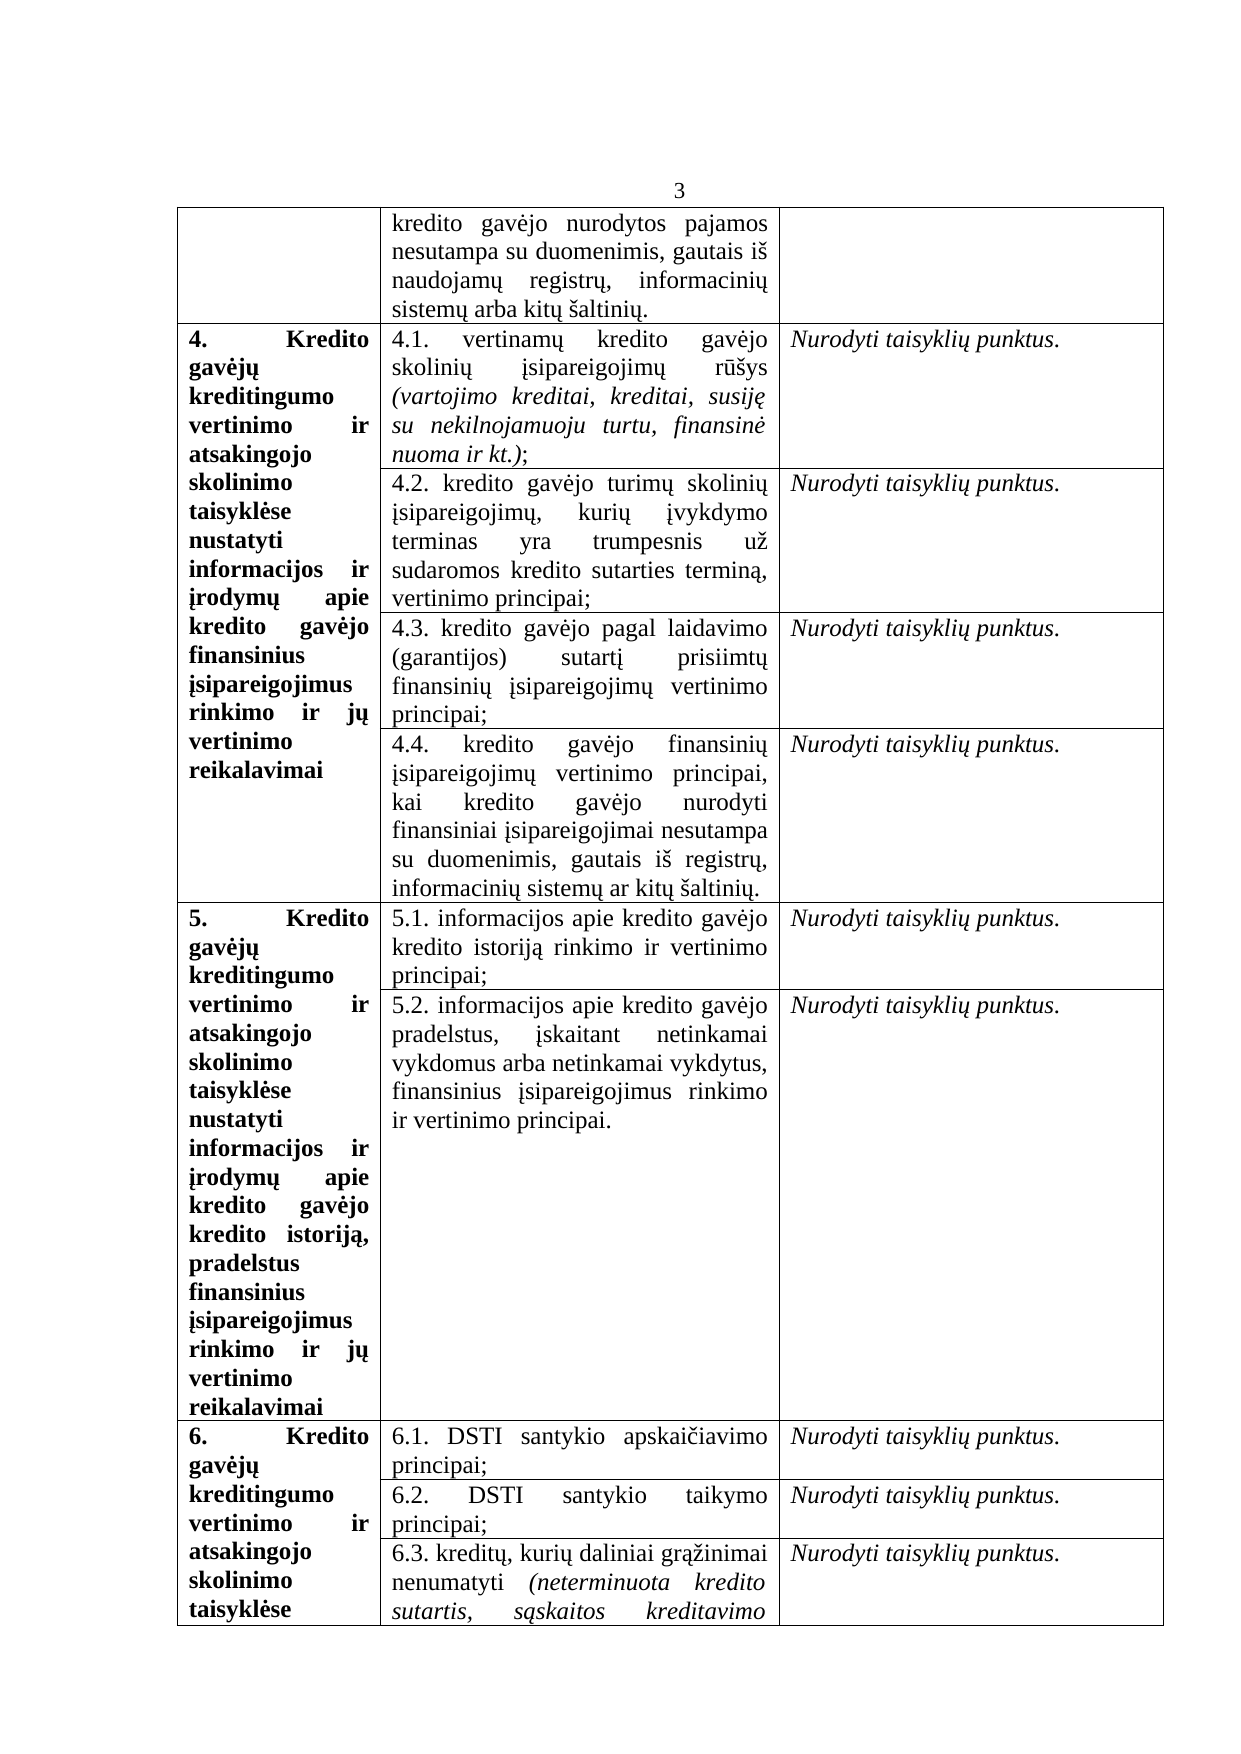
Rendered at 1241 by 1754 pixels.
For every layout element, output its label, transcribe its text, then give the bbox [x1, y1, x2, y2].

table_cell 4.4. kredito gavėjo finansinių įsipareigojimų vertinimo principai, kai kredito gavėjo nurodyti finansiniai įsipareigojimai nesutampa su duomenimis, gautais iš registrų, informacinių sistemų ar kitų šaltinių. [381, 729, 779, 902]
table_cell [780, 208, 1163, 323]
table_cell Nurodyti taisyklių punktus. [780, 324, 1163, 467]
table_cell Nurodyti taisyklių punktus. [780, 990, 1163, 1420]
table_cell Nurodyti taisyklių punktus. [780, 1421, 1163, 1479]
table_cell kredito gavėjo nurodytos pajamos nesutampa su duomenimis, gautais iš naudojamų registrų, informacinių sistemų arba kitų šaltinių. [381, 208, 779, 323]
table_cell Nurodyti taisyklių punktus. [780, 613, 1163, 728]
table_cell 6.2. DSTI santykio taikymo principai; [381, 1480, 779, 1537]
table_cell Nurodyti taisyklių punktus. [780, 1480, 1163, 1537]
table_cell 5. Kredito gavėjų kreditingumo vertinimo ir atsakingojo skolinimo taisyklėse nustatyti informacijos ir įrodymų apie kredito gavėjo kredito istoriją, pradelstus finansinius įsipareigojimus rinkimo ir jų vertinimo reikalavimai [178, 903, 380, 1420]
table_cell 6. Kredito gavėjų kreditingumo vertinimo ir atsakingojo skolinimo taisyklėse [178, 1421, 380, 1625]
table_cell 6.3. kreditų, kurių daliniai grąžinimai nenumatyti (neterminuota kredito sutartis, sąskaitos kreditavimo [381, 1539, 779, 1625]
table_cell Nurodyti taisyklių punktus. [780, 469, 1163, 612]
table_cell 4.3. kredito gavėjo pagal laidavimo (garantijos) sutartį prisiimtų finansinių įsipareigojimų vertinimo principai; [381, 613, 779, 728]
table_cell Nurodyti taisyklių punktus. [780, 1539, 1163, 1625]
table_cell Nurodyti taisyklių punktus. [780, 903, 1163, 989]
table_cell Nurodyti taisyklių punktus. [780, 729, 1163, 902]
table_cell 4.1. vertinamų kredito gavėjo skolinių įsipareigojimų rūšys (vartojimo kreditai, kreditai, susiję su nekilnojamuoju turtu, finansinė nuoma ir kt.); [381, 324, 779, 467]
table_cell 5.2. informacijos apie kredito gavėjo pradelstus, įskaitant netinkamai vykdomus arba netinkamai vykdytus, finansinius įsipareigojimus rinkimo ir vertinimo principai. [381, 990, 779, 1420]
table_cell 6.1. DSTI santykio apskaičiavimo principai; [381, 1421, 779, 1479]
table_cell 4.2. kredito gavėjo turimų skolinių įsipareigojimų, kurių įvykdymo terminas yra trumpesnis už sudaromos kredito sutarties terminą, vertinimo principai; [381, 469, 779, 612]
table_cell 5.1. informacijos apie kredito gavėjo kredito istoriją rinkimo ir vertinimo principai; [381, 903, 779, 989]
table_cell [178, 208, 380, 323]
table_cell 4. Kredito gavėjų kreditingumo vertinimo ir atsakingojo skolinimo taisyklėse nustatyti informacijos ir įrodymų apie kredito gavėjo finansinius įsipareigojimus rinkimo ir jų vertinimo reikalavimai [178, 324, 380, 902]
